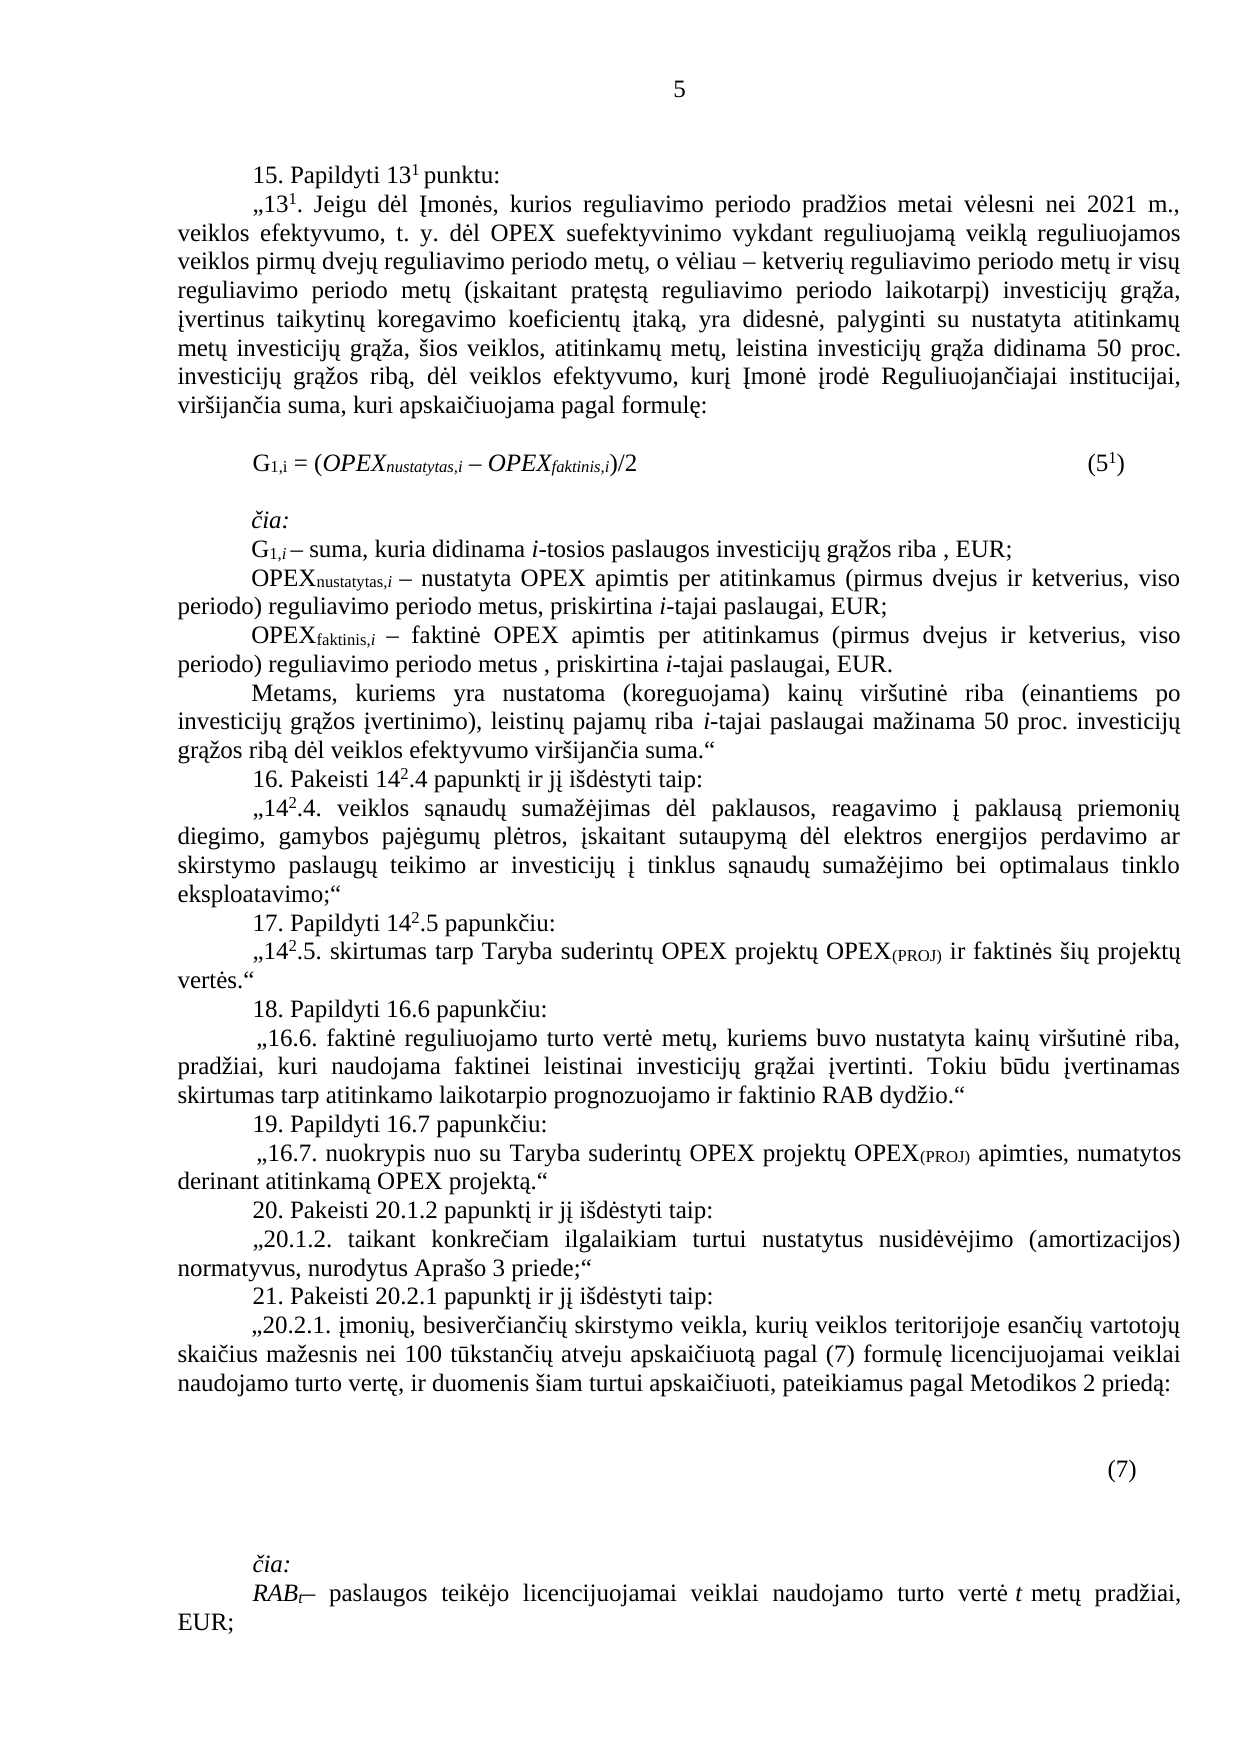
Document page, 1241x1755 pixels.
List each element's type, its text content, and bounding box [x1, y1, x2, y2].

text (7) [177, 1454, 1181, 1492]
text „20.1.2. taikant konkrečiam ilgalaikiam turtui nustatytus nusidėvėjimo (amortizacijos) normatyvus, nurodytus Aprašo 3 priede;“ [177, 1224, 1181, 1281]
text RABt– paslaugos teikėjo licencijuojamai veiklai naudojamo turto vertė t metų pradžiai, EUR; [177, 1578, 1181, 1636]
text OPEXnustatytas,i – nustatyta OPEX apimtis per atitinkamus (pirmus dvejus ir ketverius, viso periodo) reguliavimo periodo metus, priskirtina i-tajai paslaugai, EUR; [177, 563, 1181, 620]
text 15. Papildyti 131 punktu: [252, 160, 1181, 189]
text „142.5. skirtumas tarp Taryba suderintų OPEX projektų OPEX(PROJ) ir faktinės šių projektų vertės.“ [177, 936, 1181, 994]
text OPEXfaktinis,i – faktinė OPEX apimtis per atitinkamus (pirmus dvejus ir ketverius, viso periodo) reguliavimo periodo metus , priskirtina i-tajai paslaugai, EUR. [177, 620, 1181, 678]
text 18. Papildyti 16.6 papunkčiu: [252, 994, 1181, 1023]
text „16.7. nuokrypis nuo su Taryba suderintų OPEX projektų OPEX(PROJ) apimties, numatytos derinant atitinkamą OPEX projektą.“ [177, 1138, 1181, 1195]
text 20. Pakeisti 20.1.2 papunktį ir jį išdėstyti taip: [252, 1195, 1181, 1224]
text čia: [177, 1549, 1181, 1578]
text 17. Papildyti 142.5 papunkčiu: [252, 908, 1181, 936]
text G1,i = (OPEXnustatytas,i – OPEXfaktinis,i)/2 (51) [177, 448, 1181, 476]
text „142.4. veiklos sąnaudų sumažėjimas dėl paklausos, reagavimo į paklausą priemonių diegimo, gamybos pajėgumų plėtros, įskaitant sutaupymą dėl elektros energijos perdavimo ar skirstymo paslaugų teikimo ar investicijų į tinklus sąnaudų sumažėjimo bei optimalaus tinklo eksploatavimo;“ [177, 793, 1181, 908]
text 19. Papildyti 16.7 papunkčiu: [252, 1109, 1181, 1138]
text „20.2.1. įmonių, besiverčiančių skirstymo veikla, kurių veiklos teritorijoje esančių vartotojų skaičius mažesnis nei 100 tūkstančių atveju apskaičiuotą pagal (7) formulę licencijuojamai veiklai naudojamo turto vertę, ir duomenis šiam turtui apskaičiuoti, pateikiamus pagal Metodikos 2 priedą: [177, 1310, 1181, 1396]
text čia: [177, 505, 1181, 534]
text 16. Pakeisti 142.4 papunktį ir jį išdėstyti taip: [252, 764, 1181, 793]
text Metams, kuriems yra nustatoma (koreguojama) kainų viršutinė riba (einantiems po investicijų grąžos įvertinimo), leistinų pajamų riba i-tajai paslaugai mažinama 50 proc. investicijų grąžos ribą dėl veiklos efektyvumo viršijančia suma.“ [177, 678, 1181, 764]
text 21. Pakeisti 20.2.1 papunktį ir jį išdėstyti taip: [252, 1281, 1181, 1310]
text „131. Jeigu dėl Įmonės, kurios reguliavimo periodo pradžios metai vėlesni nei 2021 m., veiklos efektyvumo, t. y. dėl OPEX suefektyvinimo vykdant reguliuojamą veiklą reguliuojamos veiklos pirmų dvejų reguliavimo periodo metų, o vėliau – ketverių reguliavimo periodo metų ir visų reguliavimo periodo metų (įskaitant pratęstą reguliavimo periodo laikotarpį) investicijų grąža, įvertinus taikytinų koregavimo koeficientų įtaką, yra didesnė, palyginti su nustatyta atitinkamų metų investicijų grąža, šios veiklos, atitinkamų metų, leistina investicijų grąža didinama 50 proc. investicijų grąžos ribą, dėl veiklos efektyvumo, kurį Įmonė įrodė Reguliuojančiajai institucijai, viršijančia suma, kuri apskaičiuojama pagal formulę: [177, 189, 1181, 419]
text G1,i – suma, kuria didinama i-tosios paslaugos investicijų grąžos riba , EUR; [177, 534, 1181, 563]
text „16.6. faktinė reguliuojamo turto vertė metų, kuriems buvo nustatyta kainų viršutinė riba, pradžiai, kuri naudojama faktinei leistinai investicijų grąžai įvertinti. Tokiu būdu įvertinamas skirtumas tarp atitinkamo laikotarpio prognozuojamo ir faktinio RAB dydžio.“ [177, 1023, 1181, 1109]
